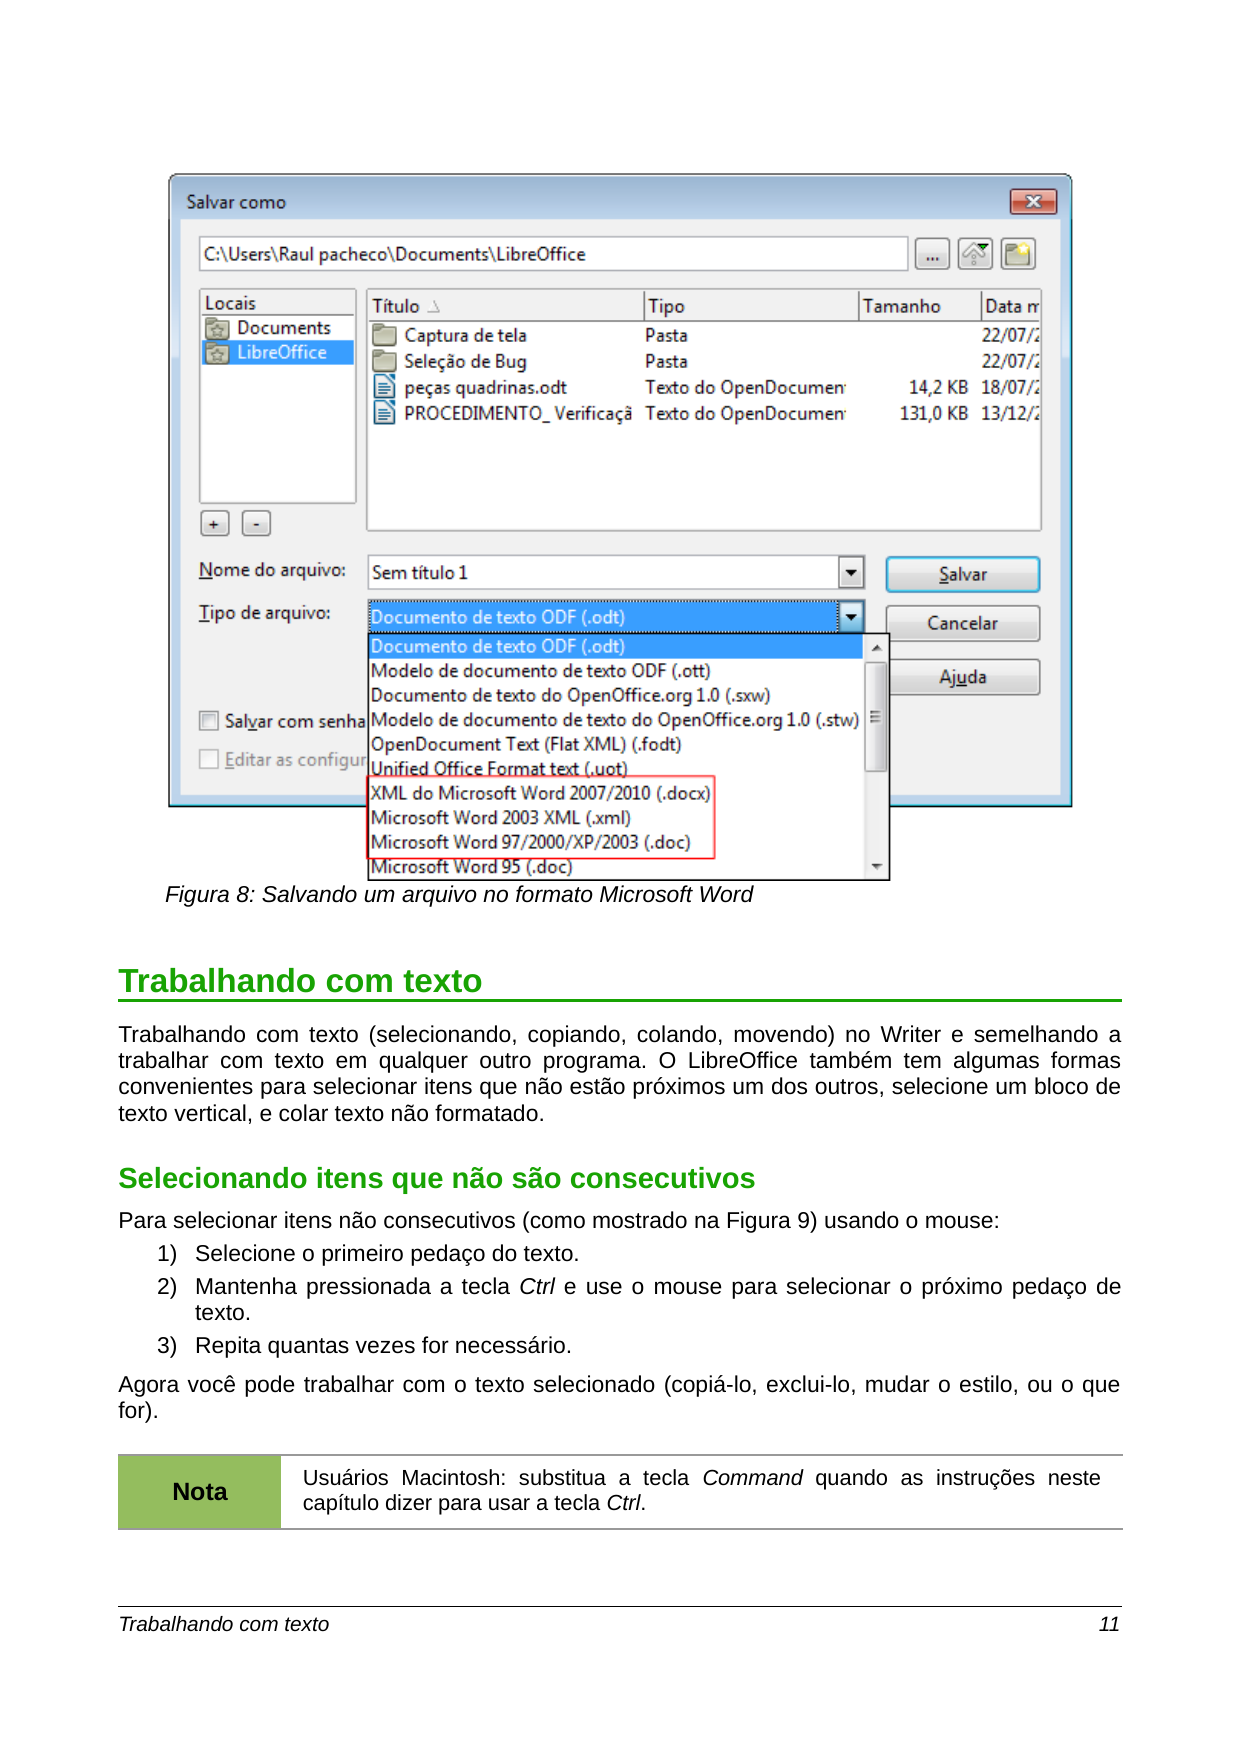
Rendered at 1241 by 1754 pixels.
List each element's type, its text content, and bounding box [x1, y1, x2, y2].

list Para selecionar itens não consecutivos (como mostrado na Figura 9) usando o mouse: [118, 1207, 1122, 1234]
list Repita quantas vezes for necessário. [177, 1332, 1122, 1358]
text Agora você pode trabalhar com o texto selecionado (copiá-lo, exclui-lo, mudar o estilo, ou o que for). [118, 1371, 1122, 1423]
subtitle Selecionando itens que não são consecutivos [118, 1161, 1122, 1195]
subtitle Trabalhando com texto [118, 961, 1122, 999]
table_header Usuários Macintosh: substitua a tecla Command quando as instruções neste capítulo dizer para usar a tecla Ctrl. [281, 1456, 1122, 1528]
picture [167, 172, 1073, 881]
list Mantenha pressionada a tecla Ctrl e use o mouse para selecionar o próximo pedaço de texto. [177, 1273, 1122, 1326]
list Selecione o primeiro pedaço do texto. [177, 1240, 1122, 1267]
table_header Nota [118, 1456, 281, 1528]
text Trabalhando com texto (selecionando, copiando, colando, movendo) no Writer e semelhando a trabalhar com texto em qualquer outro programa. O LibreOffice também tem algumas formas convenientes para selecionar itens que não estão próximos um dos outros, selecione um bloco de texto vertical, e colar texto não formatado. [118, 1021, 1122, 1126]
text Figura 8: Salvando um arquivo no formato Microsoft Word [165, 172, 1075, 907]
